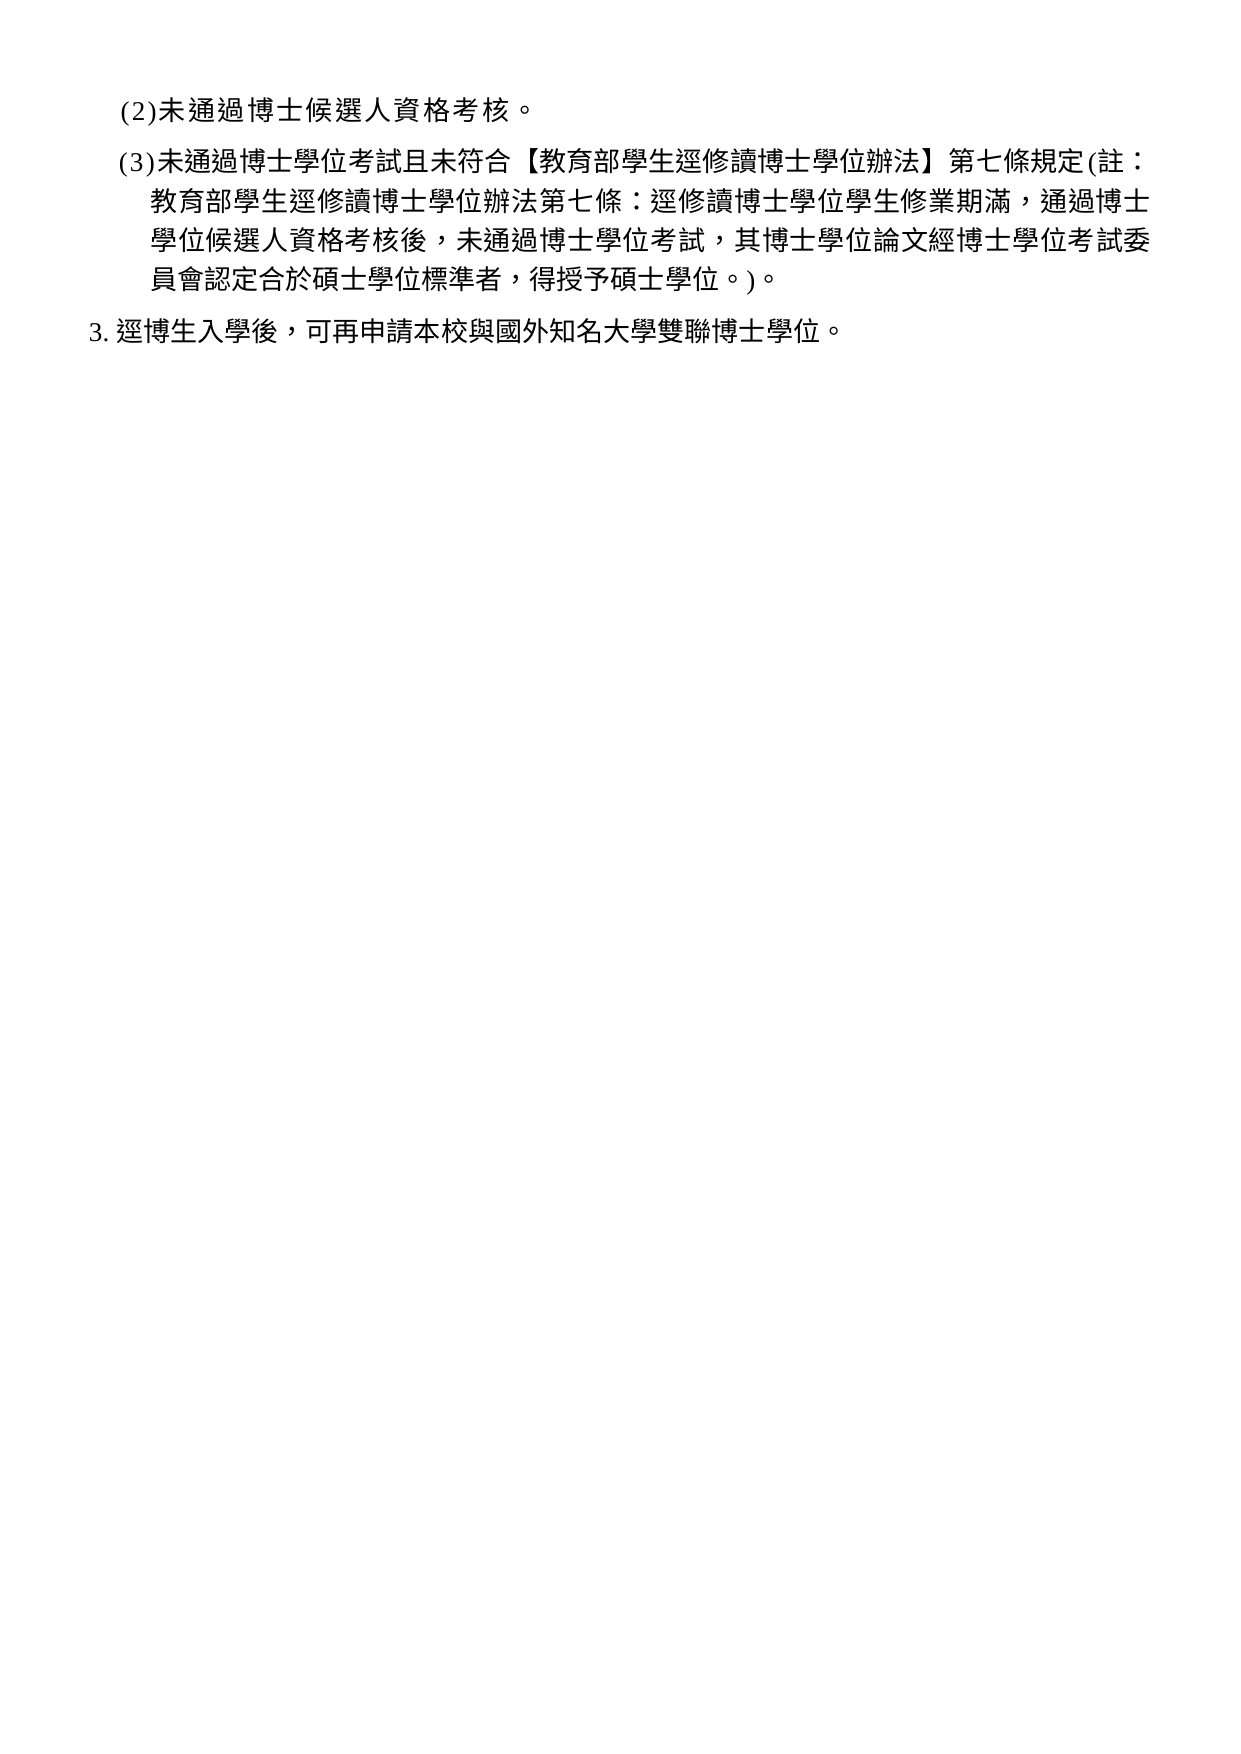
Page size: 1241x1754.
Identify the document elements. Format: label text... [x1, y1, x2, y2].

text (2)未通過博士候選人資格考核。 [89, 89, 1152, 128]
text 3. 逕博生入學後，可再申請本校與國外知名大學雙聯博士學位。 [89, 310, 1152, 349]
text (3)未通過博士學位考試且未符合【教育部學生逕修讀博士學位辦法】第七條規定(註：教育部學生逕修讀博士學位辦法第七條：逕修讀博士學位學生修業期滿，通過博士學位候選人資格考核後，未通過博士學位考試，其博士學位論文經博士學位考試委員會認定合於碩士學位標準者，得授予碩士學位。)。 [118, 140, 1152, 297]
